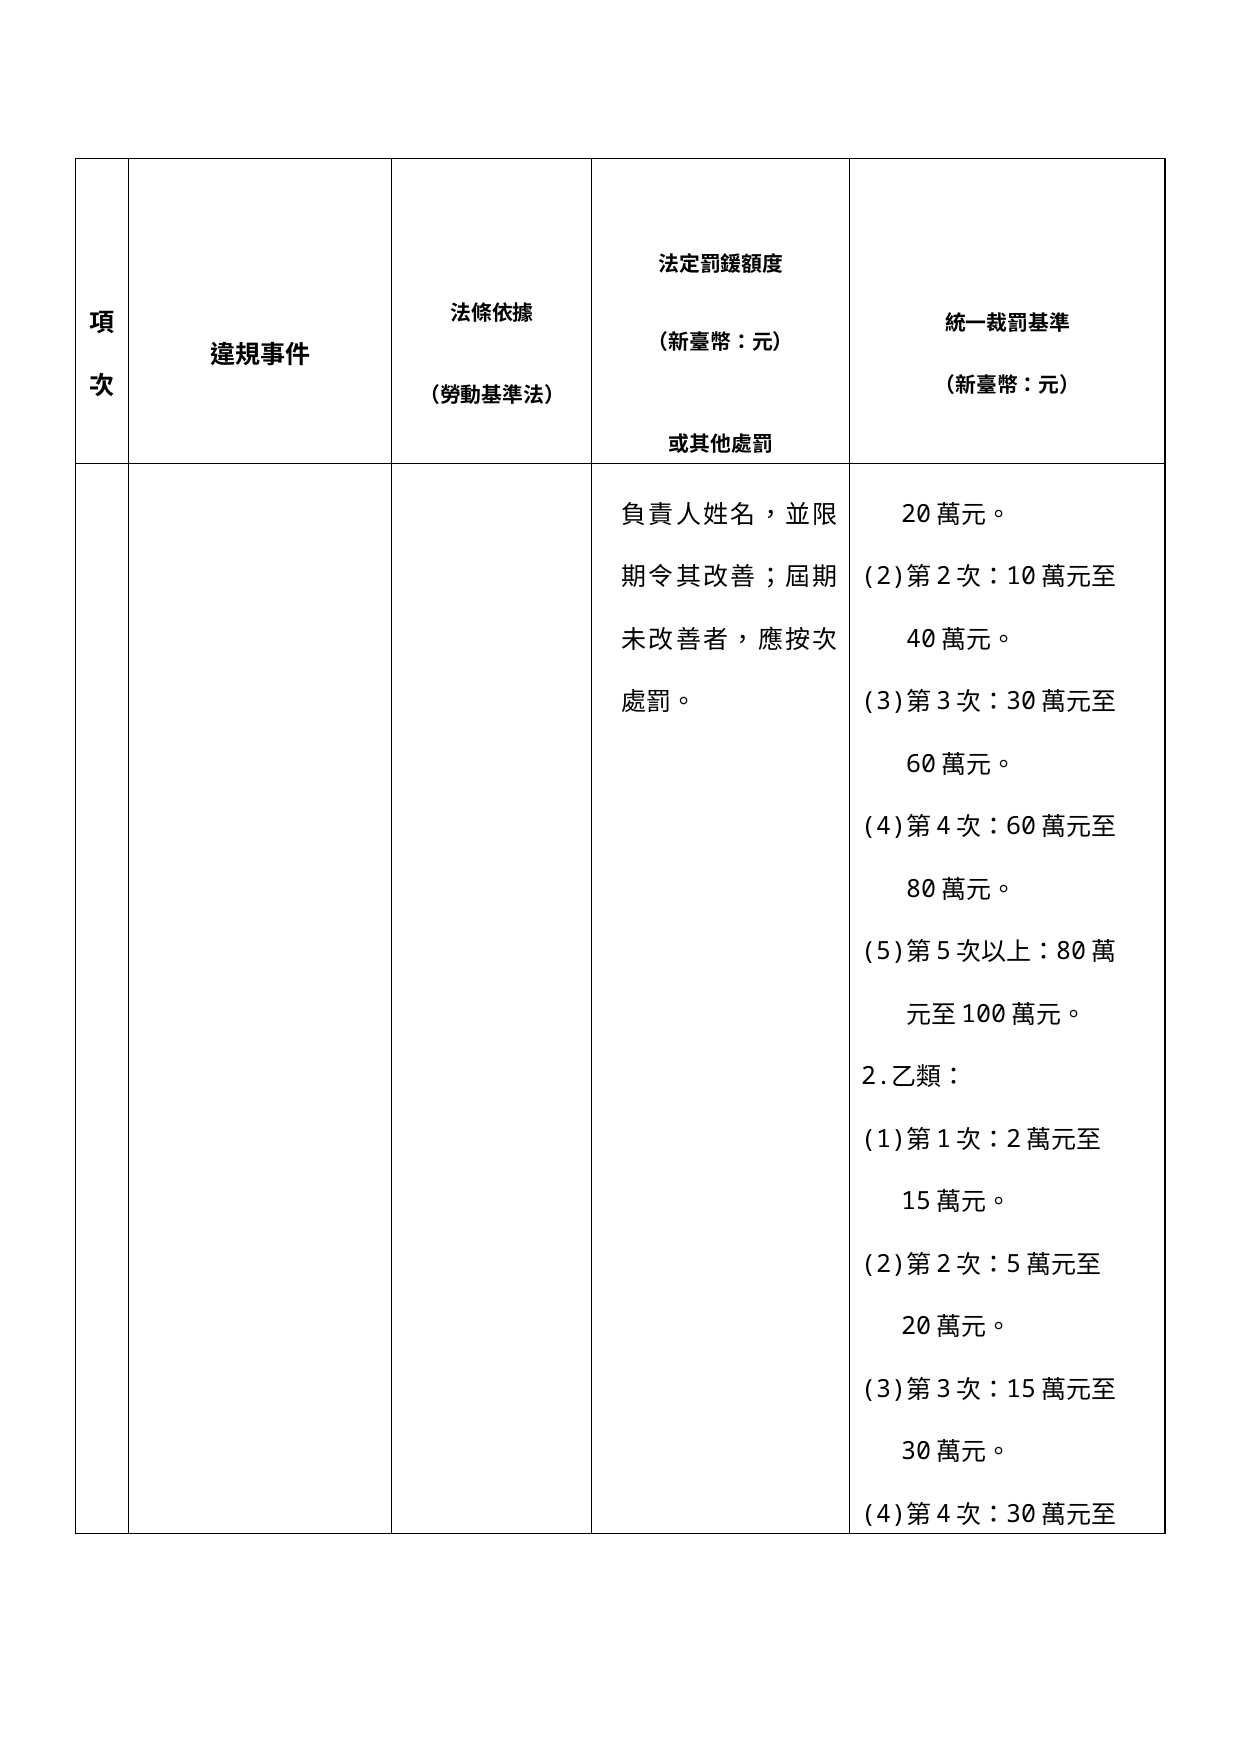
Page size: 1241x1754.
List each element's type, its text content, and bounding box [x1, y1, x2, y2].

table_header 項次 [76, 159, 128, 463]
table_cell 負責人姓名，並限期令其改善；屆期未改善者，應按次處罰。 [592, 464, 849, 1533]
table_header 法定罰鍰額度 （新臺幣：元） 或其他處罰 [592, 159, 849, 463]
table_cell 20萬元。 (2)第2次：10萬元至 40萬元。 (3)第3次：30萬元至 60萬元。 (4)第4次：60萬元至 80萬元。 (5)第5次以上：80萬 元至100萬元。 2.乙類： (1)第1次：2萬元至 15萬元。 (2)第2次：5萬元至 20萬元。 (3)第3次：15萬元至 30萬元。 (4)第4次：30萬元至 [850, 464, 1164, 1533]
table_cell [392, 464, 591, 1533]
table_header 違規事件 [129, 159, 391, 463]
table_header 法條依據 （勞動基準法） [392, 159, 591, 463]
table_cell [129, 464, 391, 1533]
table_header 統一裁罰基準 （新臺幣：元） [850, 159, 1164, 463]
table_cell [76, 464, 128, 1533]
